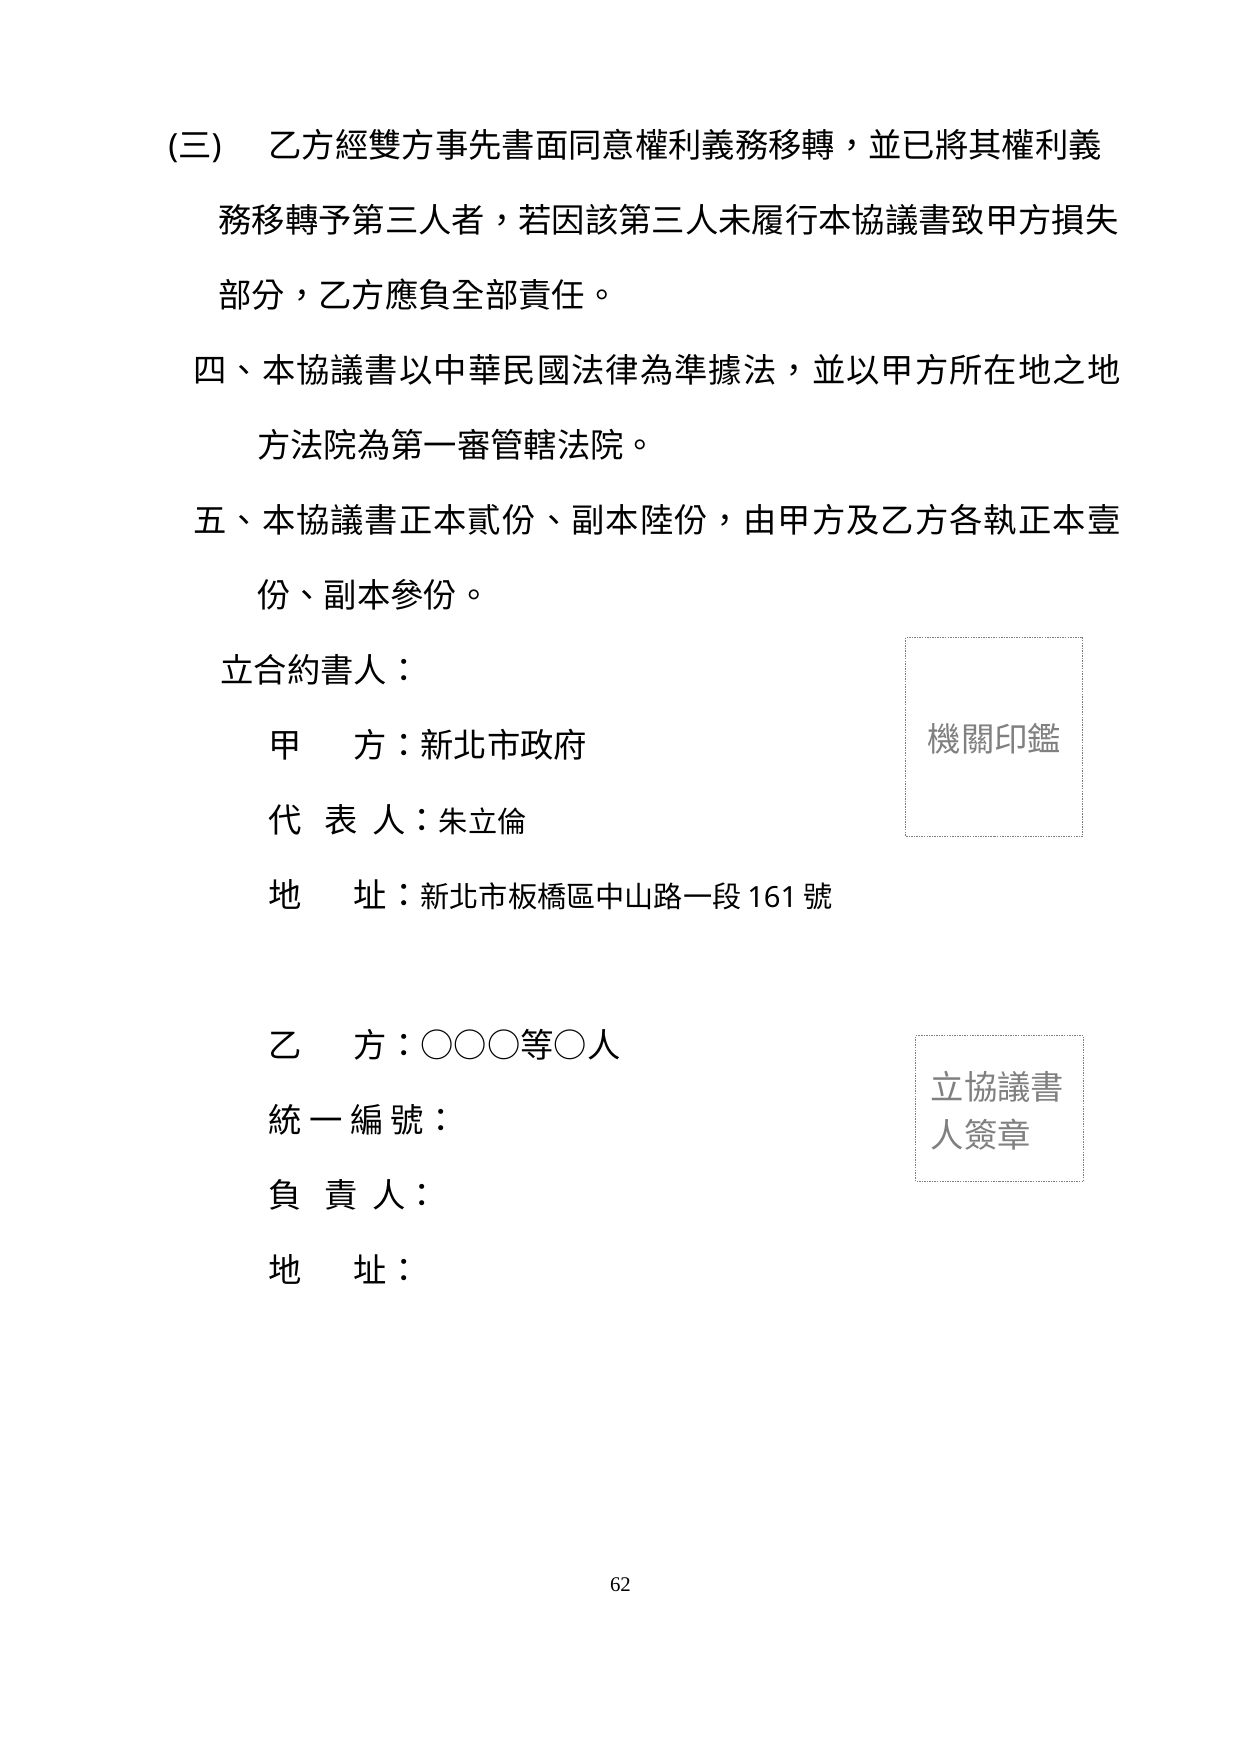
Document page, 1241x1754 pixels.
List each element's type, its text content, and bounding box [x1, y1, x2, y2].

text 地 址：新北市板橋區中山路一段161號 [268, 849, 1122, 924]
text 統 一 編 號： [268, 1074, 915, 1149]
text 甲 方：新北市政府 [268, 699, 905, 774]
text 乙 方：○○○等○人 [268, 999, 1122, 1074]
text 立合約書人： [220, 624, 1122, 699]
text 負 責 人： [268, 1149, 1122, 1224]
text 地 址： [268, 1224, 1122, 1299]
text 五、本協議書正本貳份、副本陸份，由甲方及乙方各執正本壹份、副本參份。 [193, 474, 1122, 624]
text [1084, 1074, 1122, 1149]
text 四、本協議書以中華民國法律為準據法，並以甲方所在地之地方法院為第一審管轄法院。 [193, 324, 1122, 474]
text 代 表 人：朱立倫 [268, 774, 1122, 849]
text [1083, 699, 1122, 774]
list 乙方經雙方事先書面同意權利義務移轉，並已將其權利義務移轉予第三人者，若因該第三人未履行本協議書致甲方損失部分，乙方應負全部責任。 [168, 99, 1122, 324]
